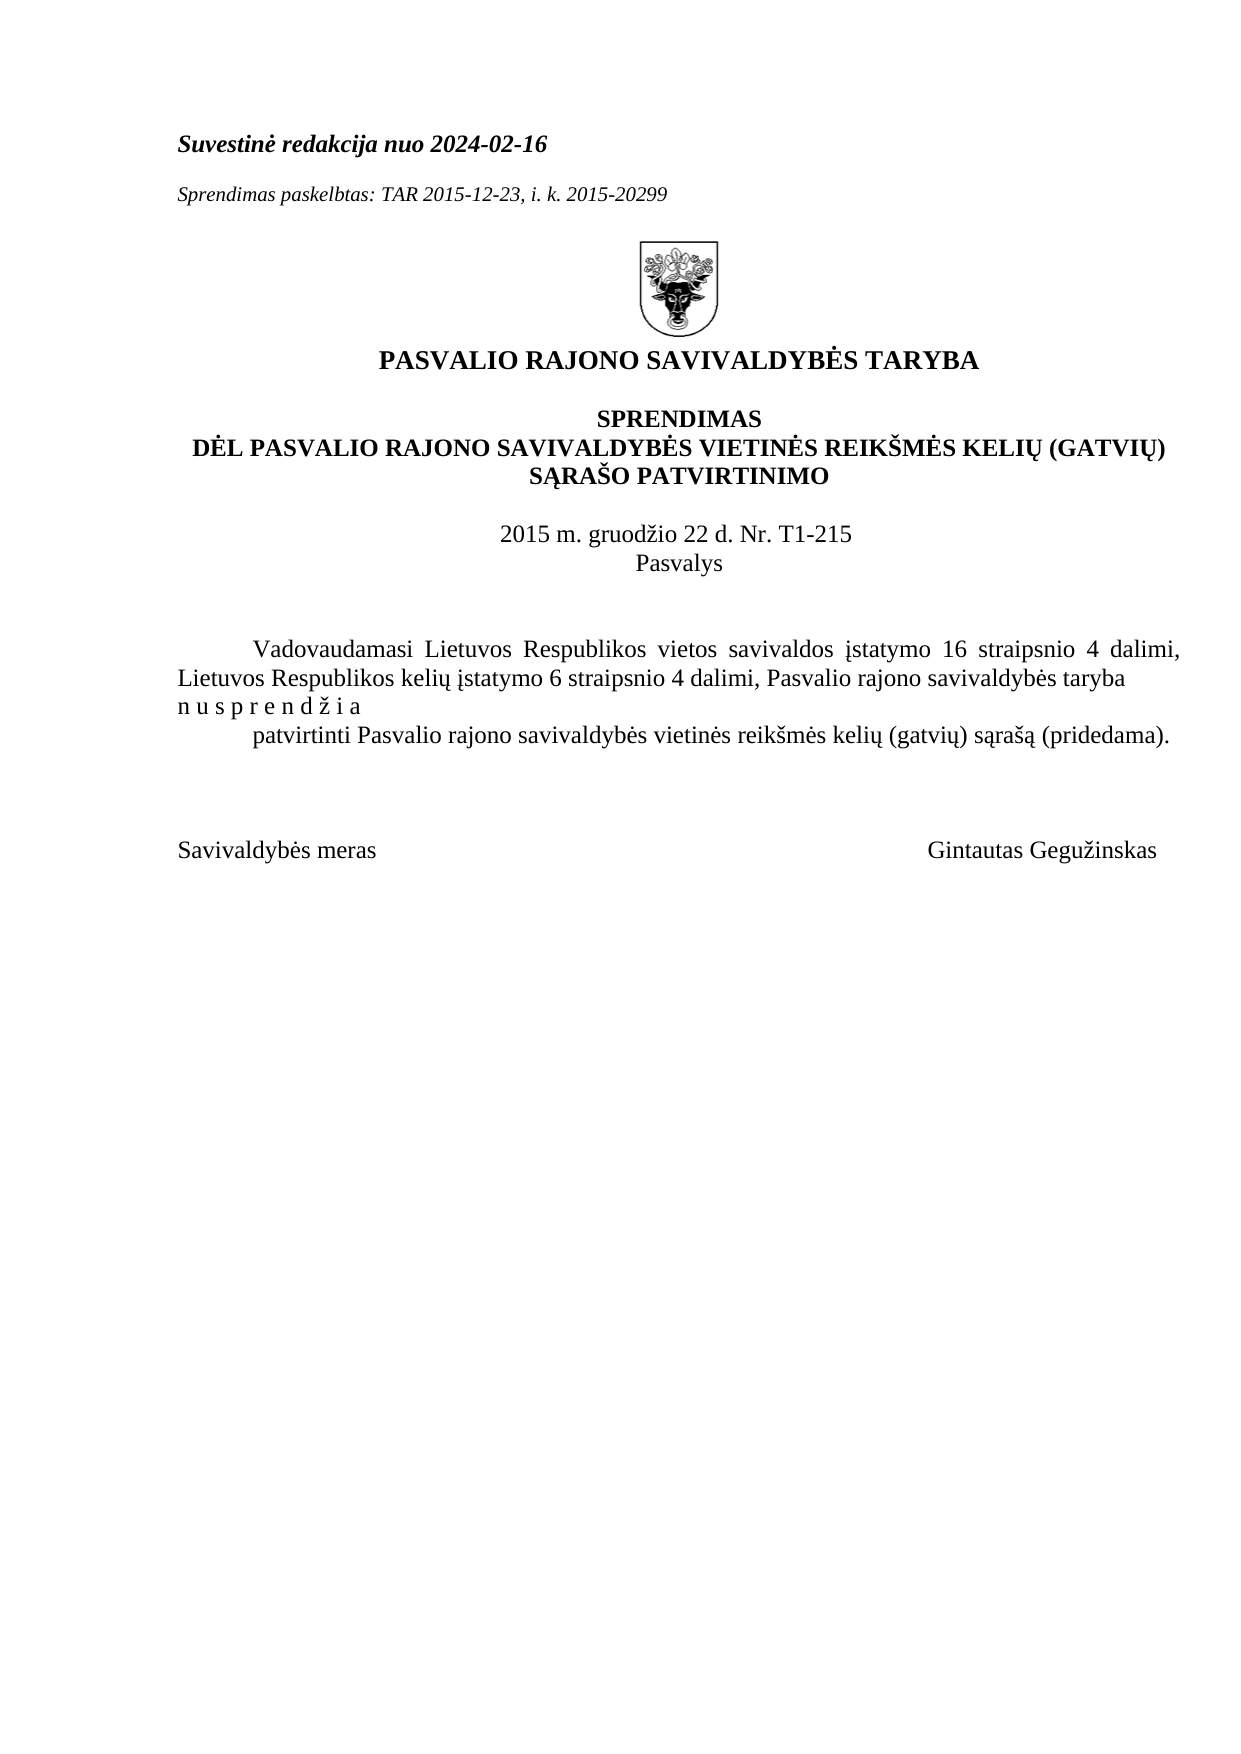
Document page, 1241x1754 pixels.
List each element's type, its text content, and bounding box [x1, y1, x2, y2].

text Pasvalys [177, 548, 1181, 576]
text Sprendimas paskelbtas: TAR 2015-12-23, i. k. 2015-20299 [177, 182, 1181, 206]
text Suvestinė redakcija nuo 2024-02-16 [177, 129, 1181, 158]
text patvirtinti Pasvalio rajono savivaldybės vietinės reikšmės kelių (gatvių) sąrašą (pridedama). [177, 720, 1181, 749]
text Vadovaudamasi Lietuvos Respublikos vietos savivaldos įstatymo 16 straipsnio 4 dalimi, Lietuvos Respublikos kelių įstatymo 6 straipsnio 4 dalimi, Pasvalio rajono savivaldybės taryba [177, 634, 1181, 691]
text Dėl PASVALIO RAJONO SAVIVALDYBĖS VIETINĖS REIKŠMĖS KELIŲ (GATVIŲ) SĄRAŠO PATVIRTINIMO [177, 433, 1181, 490]
text n u s p r e n d ž i a [177, 691, 1181, 720]
text Sprendimas [177, 404, 1181, 433]
text 2015 m. gruodžio 22 d. Nr. T1-215 [177, 519, 1181, 548]
text Savivaldybės meras Gintautas Gegužinskas [177, 835, 1181, 864]
text Pasvalio rajono savivaldybės taryba [177, 344, 1181, 375]
